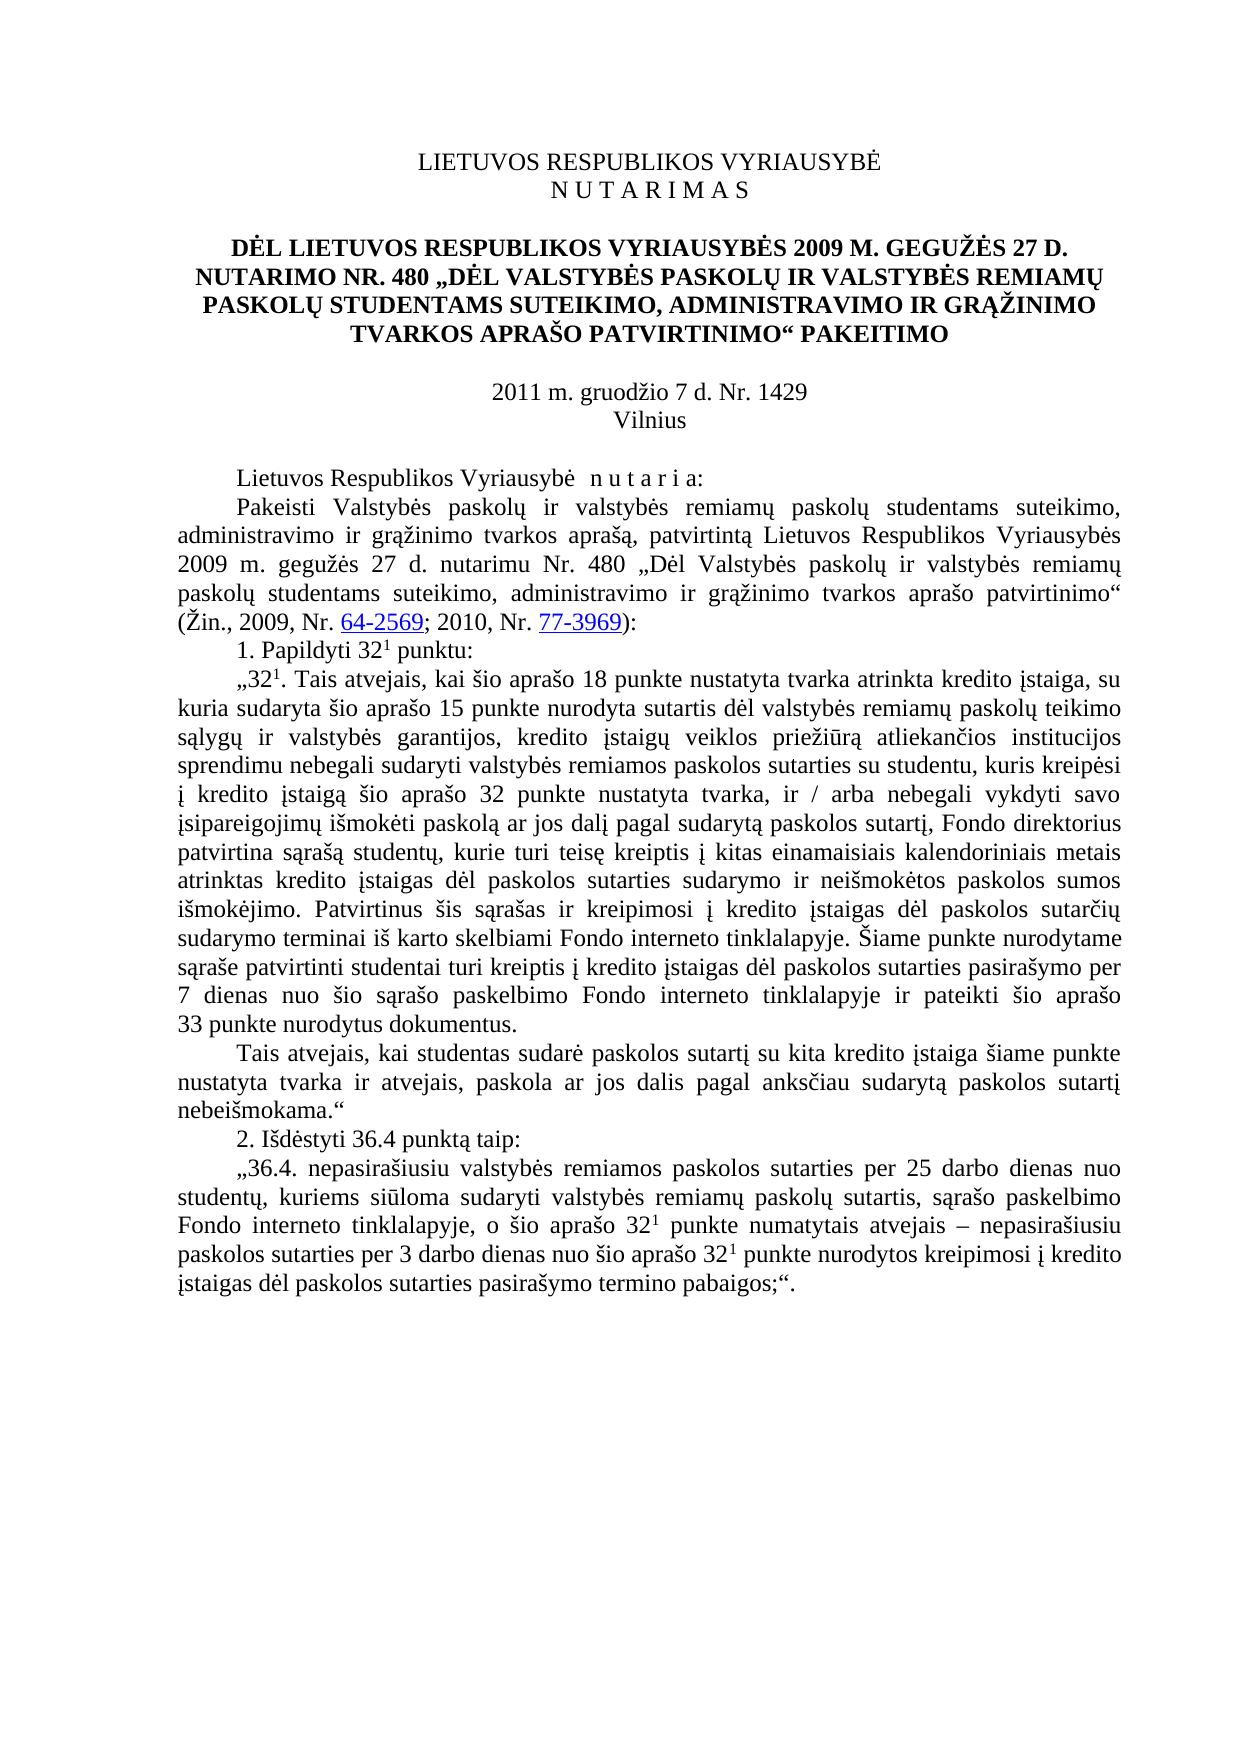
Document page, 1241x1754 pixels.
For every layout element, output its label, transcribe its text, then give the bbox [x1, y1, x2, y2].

text Vilnius [177, 406, 1122, 434]
text DĖL LIETUVOS RESPUBLIKOS VYRIAUSYBĖS 2009 M. GEGUŽĖS 27 D. NUTARIMO NR. 480 „DĖL VALSTYBĖS PASKOLŲ IR VALSTYBĖS REMIAMŲ PASKOLŲ STUDENTAMS SUTEIKIMO, ADMINISTRAVIMO IR GRĄŽINIMO TVARKOS APRAŠO PATVIRTINIMO“ PAKEITIMO [177, 233, 1122, 348]
text Tais atvejais, kai studentas sudarė paskolos sutartį su kita kredito įstaiga šiame punkte nustatyta tvarka ir atvejais, paskola ar jos dalis pagal anksčiau sudarytą paskolos sutartį nebeišmokama.“ [177, 1038, 1122, 1124]
text „36.4. nepasirašiusiu valstybės remiamos paskolos sutarties per 25 darbo dienas nuo studentų, kuriems siūloma sudaryti valstybės remiamų paskolų sutartis, sąrašo paskelbimo Fondo interneto tinklalapyje, o šio aprašo 321 punkte numatytais atvejais – nepasirašiusiu paskolos sutarties per 3 darbo dienas nuo šio aprašo 321 punkte nurodytos kreipimosi į kredito įstaigas dėl paskolos sutarties pasirašymo termino pabaigos;“. [177, 1153, 1122, 1297]
text 2011 m. gruodžio 7 d. Nr. 1429 [177, 377, 1122, 406]
text NUTARIMAS [177, 176, 1122, 204]
text Pakeisti Valstybės paskolų ir valstybės remiamų paskolų studentams suteikimo, administravimo ir grąžinimo tvarkos aprašą, patvirtintą Lietuvos Respublikos Vyriausybės 2009 m. gegužės 27 d. nutarimu Nr. 480 „Dėl Valstybės paskolų ir valstybės remiamų paskolų studentams suteikimo, administravimo ir grąžinimo tvarkos aprašo patvirtinimo“ (Žin., 2009, Nr. 64-2569; 2010, Nr. 77-3969): [177, 492, 1122, 636]
text 2. Išdėstyti 36.4 punktą taip: [177, 1124, 1122, 1153]
text Lietuvos Respublikos Vyriausybė [177, 147, 1122, 176]
text 1. Papildyti 321 punktu: [177, 636, 1122, 664]
text „321. Tais atvejais, kai šio aprašo 18 punkte nustatyta tvarka atrinkta kredito įstaiga, su kuria sudaryta šio aprašo 15 punkte nurodyta sutartis dėl valstybės remiamų paskolų teikimo sąlygų ir valstybės garantijos, kredito įstaigų veiklos priežiūrą atliekančios institucijos sprendimu nebegali sudaryti valstybės remiamos paskolos sutarties su studentu, kuris kreipėsi į kredito įstaigą šio aprašo 32 punkte nustatyta tvarka, ir / arba nebegali vykdyti savo įsipareigojimų išmokėti paskolą ar jos dalį pagal sudarytą paskolos sutartį, Fondo direktorius patvirtina sąrašą studentų, kurie turi teisę kreiptis į kitas einamaisiais kalendoriniais metais atrinktas kredito įstaigas dėl paskolos sutarties sudarymo ir neišmokėtos paskolos sumos išmokėjimo. Patvirtinus šis sąrašas ir kreipimosi į kredito įstaigas dėl paskolos sutarčių sudarymo terminai iš karto skelbiami Fondo interneto tinklalapyje. Šiame punkte nurodytame sąraše patvirtinti studentai turi kreiptis į kredito įstaigas dėl paskolos sutarties pasirašymo per 7 dienas nuo šio sąrašo paskelbimo Fondo interneto tinklalapyje ir pateikti šio aprašo 33 punkte nurodytus dokumentus. [177, 664, 1122, 1038]
text Lietuvos Respublikos Vyriausybė nutaria: [177, 463, 1122, 492]
